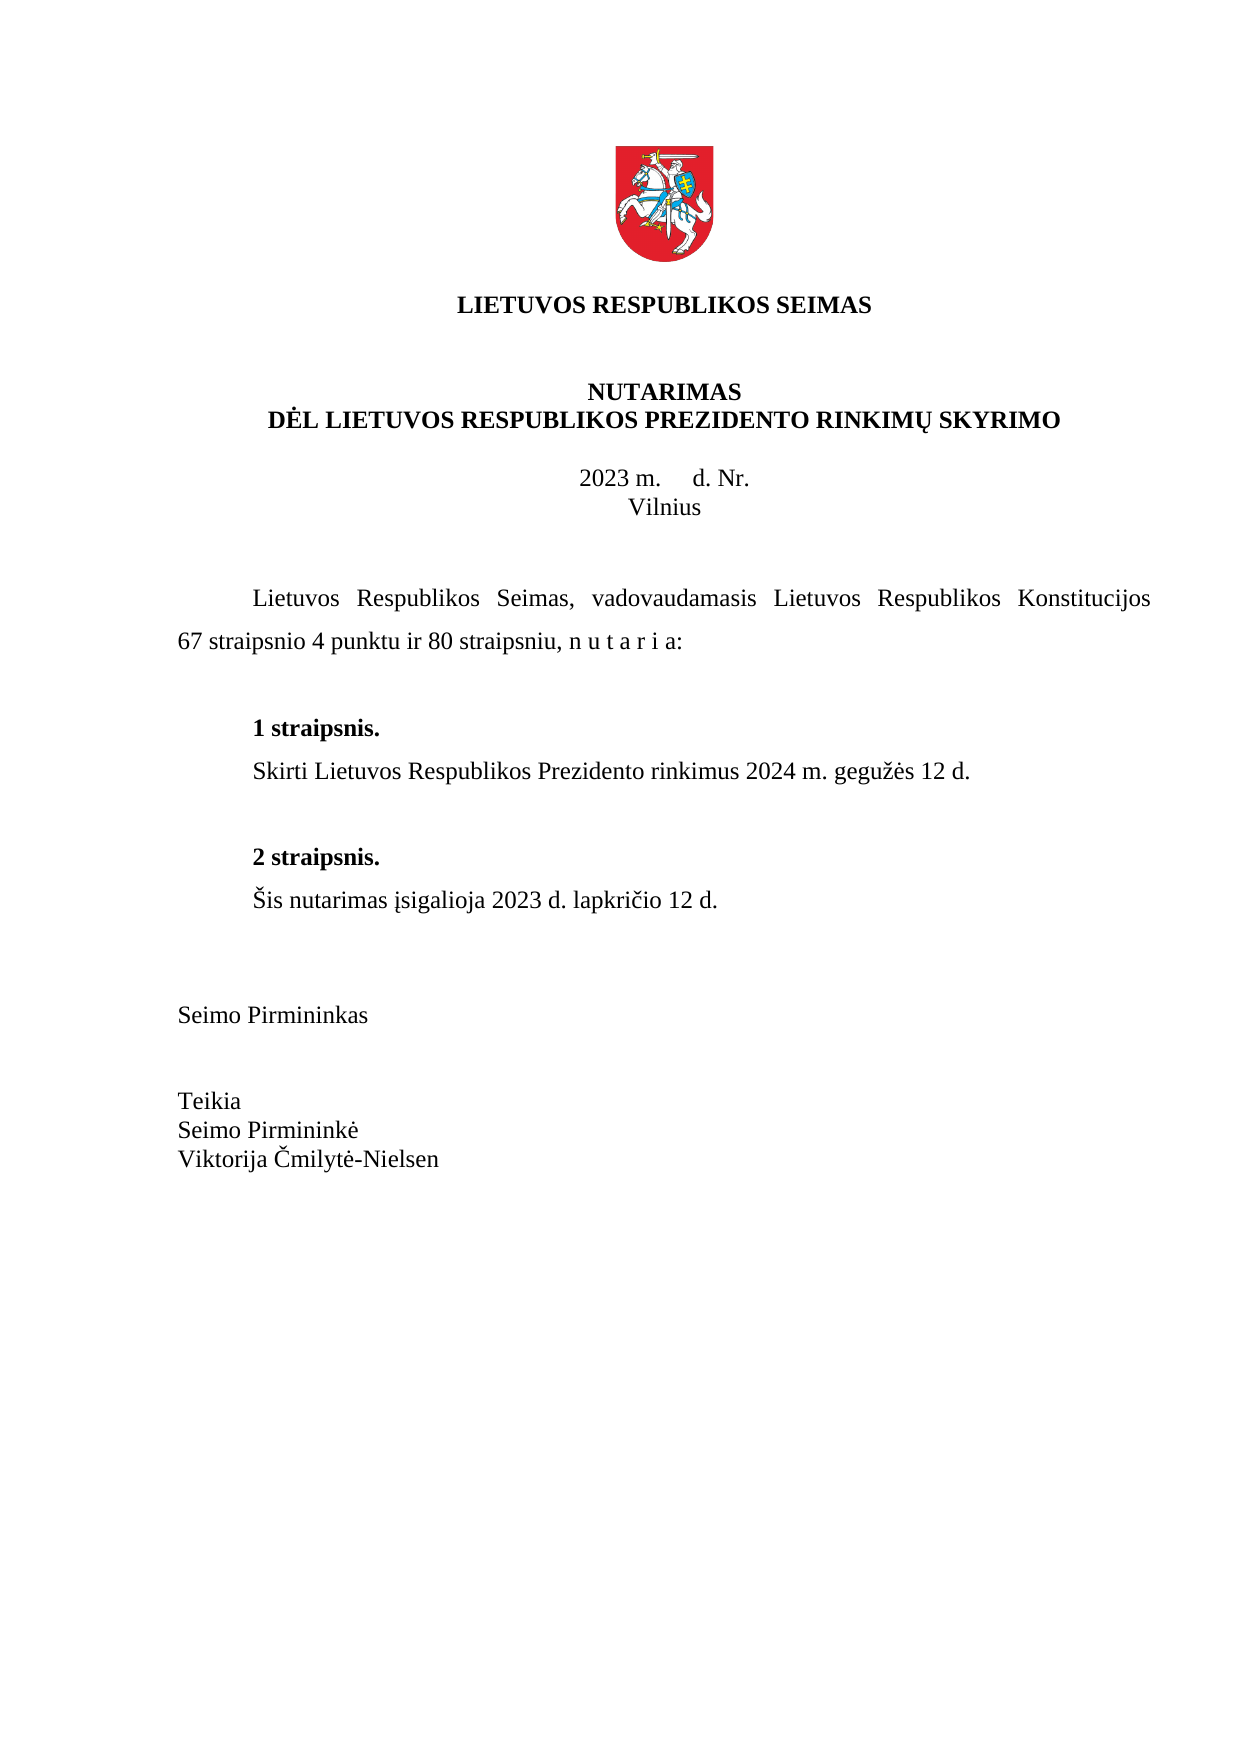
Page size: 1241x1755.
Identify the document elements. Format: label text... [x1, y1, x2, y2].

text DĖL LIETUVOS RESPUBLIKOS PREZIDENTO RINKIMŲ SKYRIMO [177, 405, 1152, 434]
text Viktorija Čmilytė-Nielsen [177, 1144, 1152, 1173]
text 2 straipsnis. [177, 842, 1152, 871]
text Šis nutarimas įsigalioja 2023 d. lapkričio 12 d. [177, 885, 1152, 914]
text Skirti Lietuvos Respublikos Prezidento rinkimus 2024 m. gegužės 12 d. [177, 756, 1152, 784]
text Lietuvos Respublikos Seimas, vadovaudamasis Lietuvos Respublikos Konstitucijos 67 straipsnio 4 punktu ir 80 straipsniu, nutaria: [177, 583, 1152, 655]
text Vilnius [177, 492, 1152, 520]
text Seimo Pirmininkė [177, 1115, 1152, 1144]
text Teikia [177, 1086, 1152, 1115]
text NUTARIMAS [177, 377, 1152, 405]
text 2023 m. d. Nr. [177, 463, 1152, 492]
text LIETUVOS RESPUBLIKOS SEIMAS [177, 290, 1152, 319]
text 1 straipsnis. [177, 713, 1152, 741]
text Seimo Pirmininkas [177, 1000, 1152, 1029]
